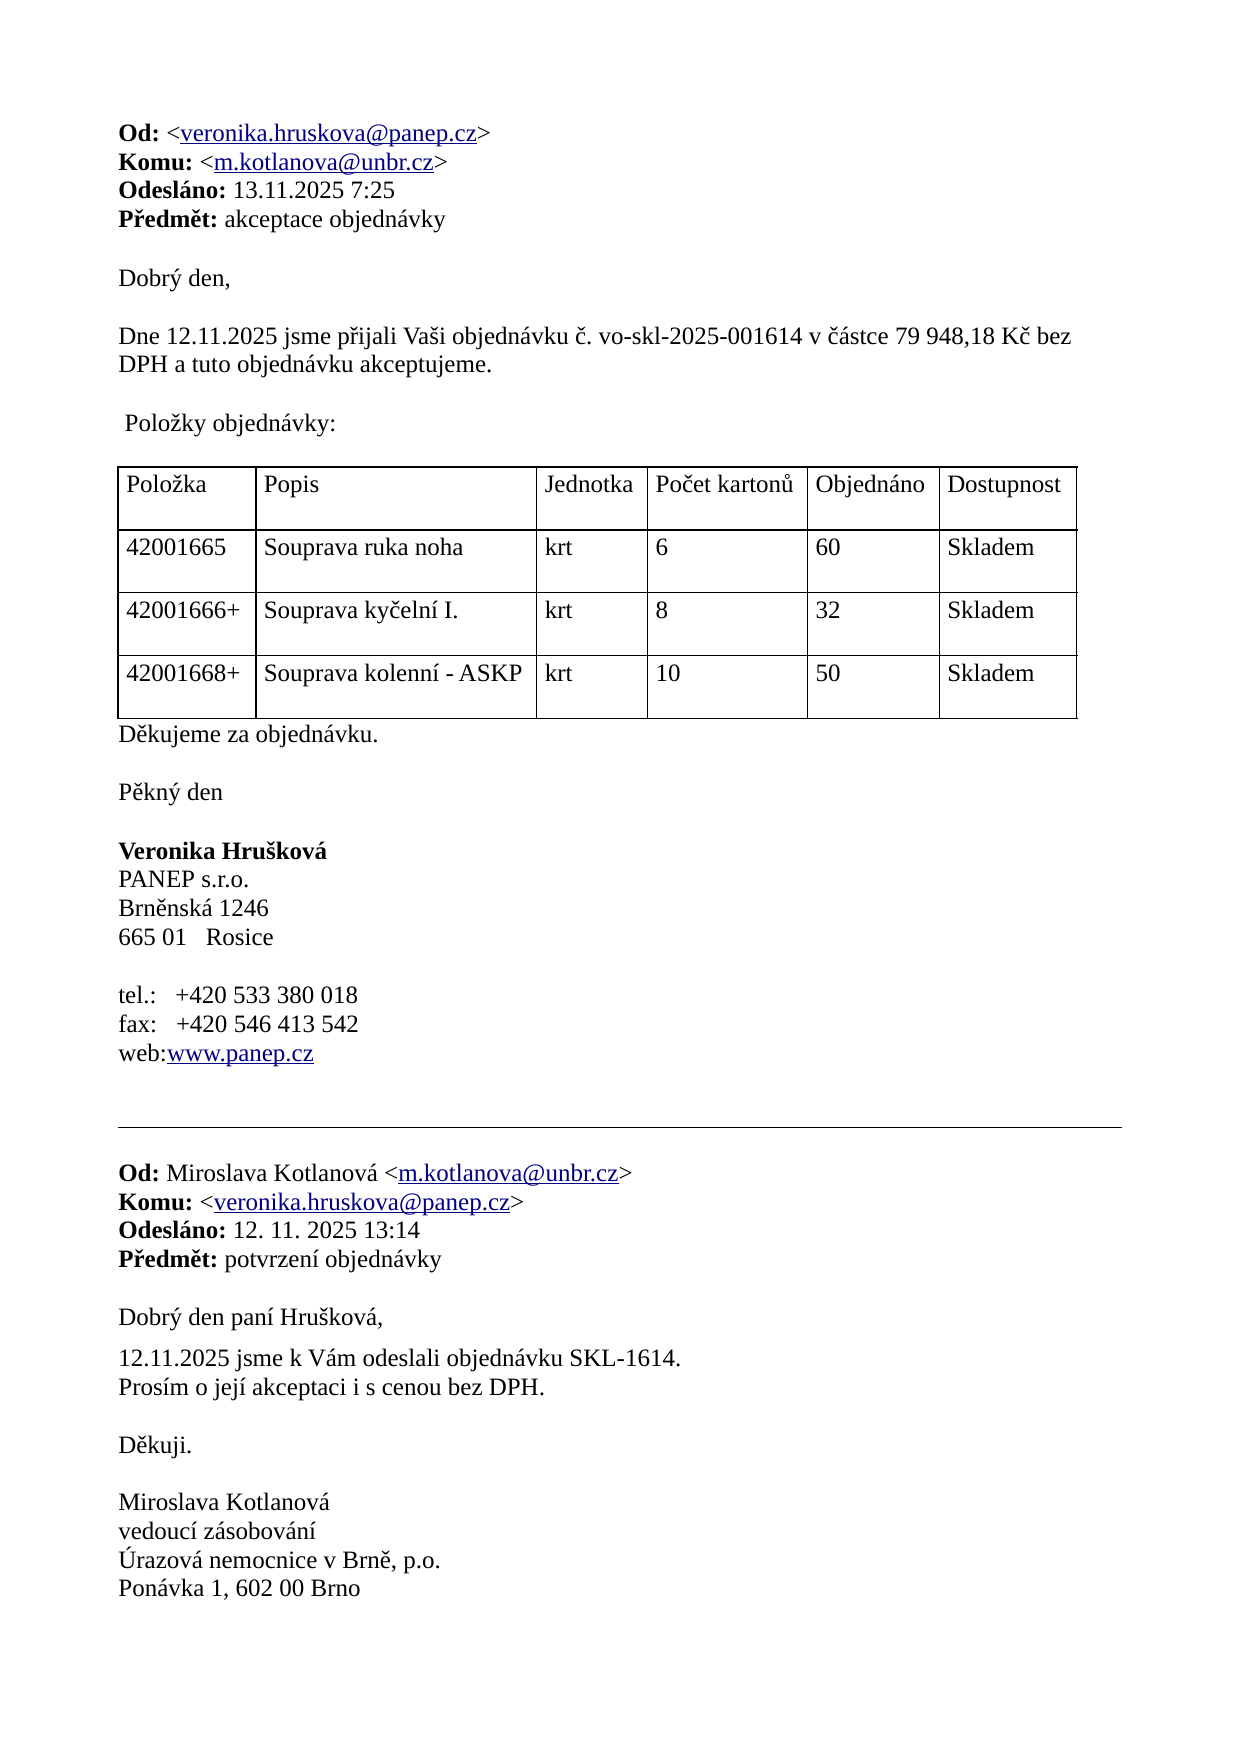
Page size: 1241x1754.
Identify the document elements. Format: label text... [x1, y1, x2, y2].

text Úrazová nemocnice v Brně, p.o. Ponávka 1, 602 00 Brno [118, 1545, 1122, 1602]
table_cell 60 [808, 531, 939, 592]
text Prosím o její akceptaci i s cenou bez DPH. [118, 1372, 1122, 1401]
table_header Jednotka [537, 468, 647, 529]
table_cell 50 [808, 656, 939, 718]
table_cell 42001666+ [119, 593, 255, 655]
table_cell krt [537, 656, 647, 718]
table_cell krt [537, 593, 647, 655]
table_header Dostupnost [940, 468, 1076, 529]
table_cell krt [537, 531, 647, 592]
table_header Objednáno [808, 468, 939, 529]
text Veronika Hrušková PANEP s.r.o. Brněnská 1246 665 01 Rosice [118, 836, 1122, 951]
table_cell 32 [808, 593, 939, 655]
text Pěkný den [118, 777, 1122, 806]
table_cell Souprava ruka noha [257, 531, 536, 592]
table_header Položka [119, 468, 255, 529]
text Dne 12.11.2025 jsme přijali Vaši objednávku č. vo-skl-2025-001614 v částce 79 948,18 Kč bez DPH a tuto objednávku akceptujeme. [118, 321, 1122, 378]
table_cell Skladem [940, 593, 1076, 655]
table_cell 6 [648, 531, 807, 592]
text vedoucí zásobování [118, 1516, 1122, 1545]
table_cell 8 [648, 593, 807, 655]
table_cell 10 [648, 656, 807, 718]
table_cell 42001665 [119, 531, 255, 592]
table_cell Souprava kolenní - ASKP [257, 656, 536, 718]
table_cell Skladem [940, 656, 1076, 718]
text Od: Miroslava Kotlanová <m.kotlanova@unbr.cz> Komu: <veronika.hruskova@panep.cz> Odesláno: 12. 11. 2025 13:14 Předmět: potvrzení objednávky [118, 1158, 1122, 1273]
text Miroslava Kotlanová [118, 1487, 1122, 1516]
table_cell Souprava kyčelní I. [257, 593, 536, 655]
table_cell Skladem [940, 531, 1076, 592]
text 12.11.2025 jsme k Vám odeslali objednávku SKL-1614. [118, 1343, 1122, 1372]
table_header Popis [257, 468, 536, 529]
table_header Počet kartonů [648, 468, 807, 529]
text Děkuji. [118, 1430, 1122, 1458]
text Děkujeme za objednávku. [118, 719, 1122, 748]
table_cell 42001668+ [119, 656, 255, 718]
text tel.: +420 533 380 018 fax: +420 546 413 542 web:www.panep.cz [118, 980, 1122, 1066]
text Dobrý den, [118, 263, 1122, 291]
text Dobrý den paní Hrušková, [118, 1302, 1122, 1331]
text Položky objednávky: [118, 408, 1122, 437]
text Od: <veronika.hruskova@panep.cz> Komu: <m.kotlanova@unbr.cz> Odesláno: 13.11.2025 7:25 Předmět: akceptace objednávky [118, 118, 1122, 233]
